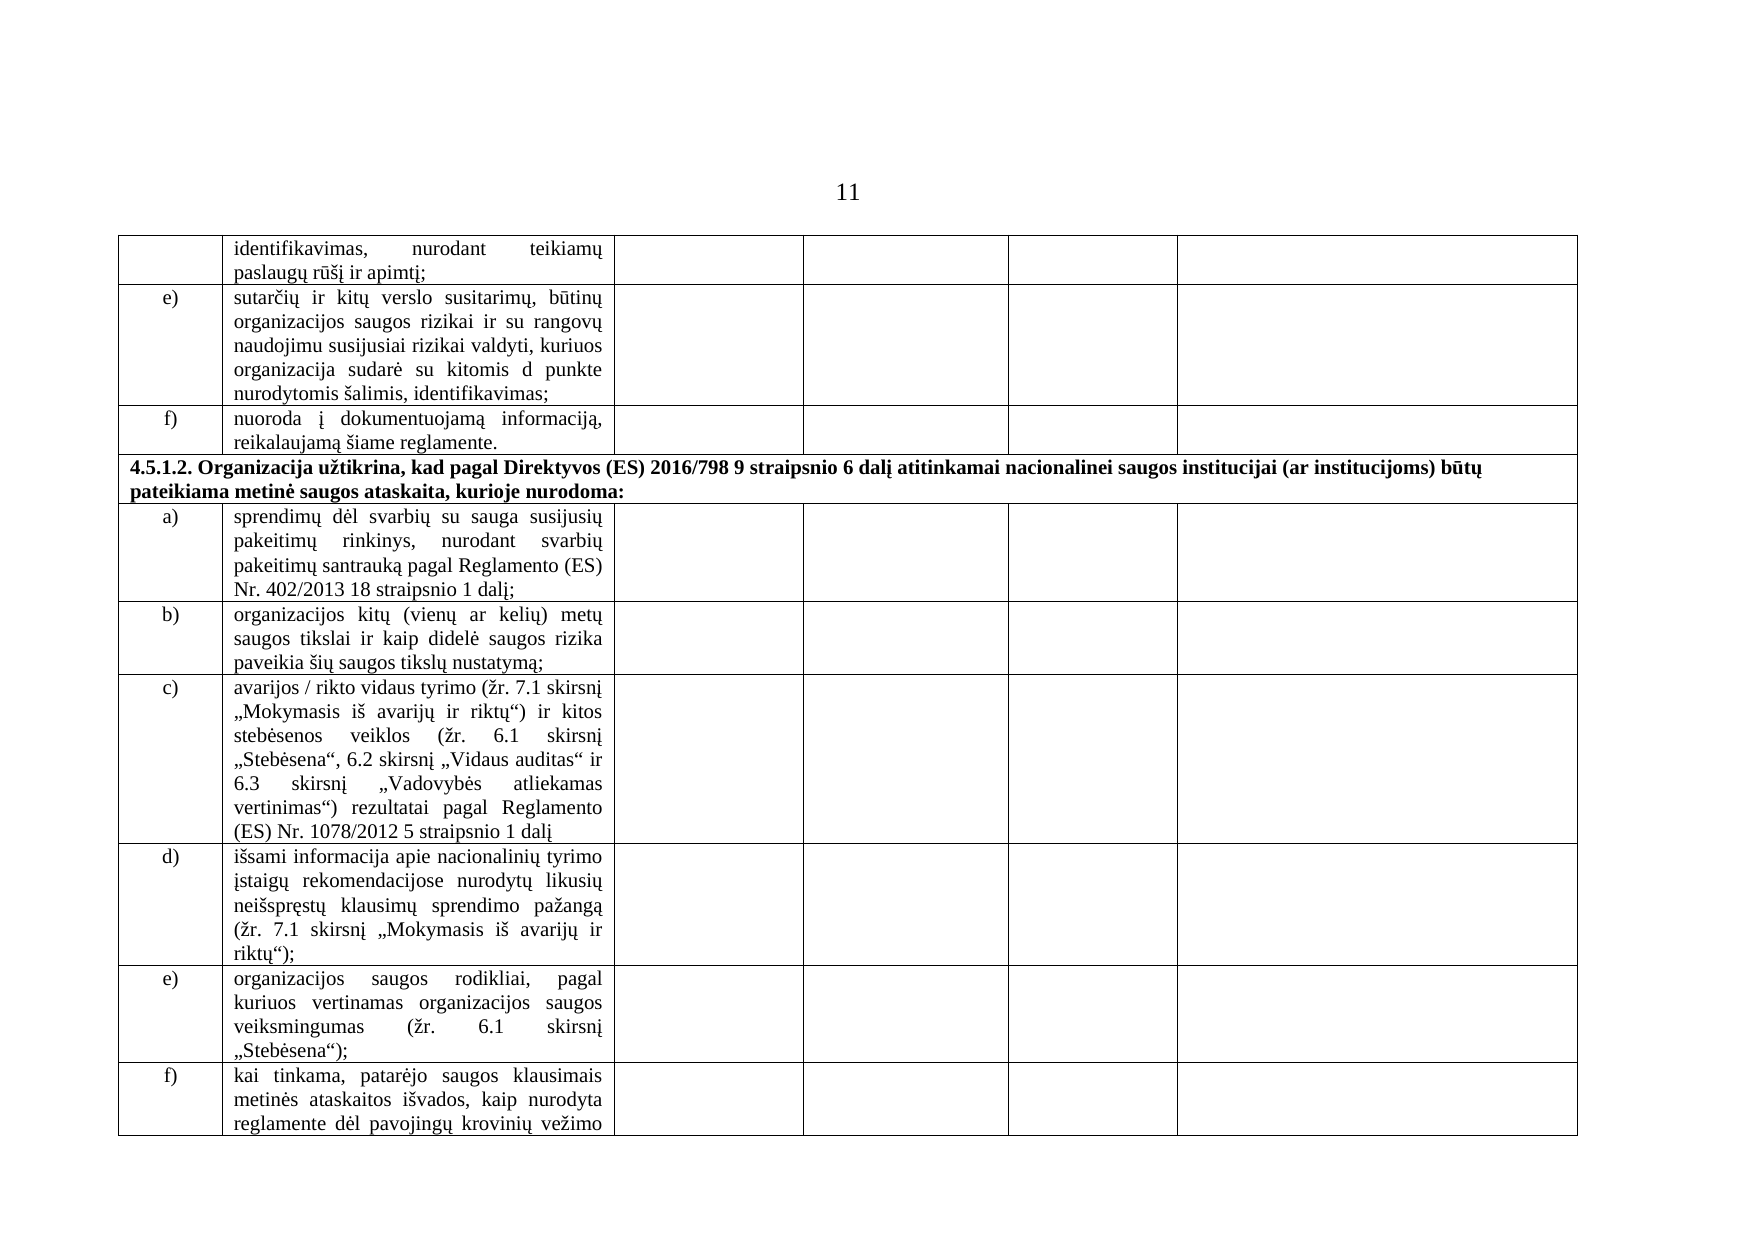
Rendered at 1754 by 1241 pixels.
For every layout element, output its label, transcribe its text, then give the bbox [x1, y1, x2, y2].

table_cell [1009, 236, 1177, 284]
table_cell [1178, 504, 1577, 601]
table_cell e) [119, 285, 222, 405]
table_cell c) [119, 675, 222, 843]
table_cell 4.5.1.2. Organizacija užtikrina, kad pagal Direktyvos (ES) 2016/798 9 straipsnio 6 dalį atitinkamai nacionalinei saugos institucijai (ar institucijoms) būtų pateikiama metinė saugos ataskaita, kurioje nurodoma: [119, 455, 1577, 503]
table_cell organizacijos saugos rodikliai, pagal kuriuos vertinamas organizacijos saugos veiksmingumas (žr. 6.1 skirsnį „Stebėsena“); [223, 966, 614, 1062]
table_cell [804, 844, 1008, 965]
table_cell f) [119, 406, 222, 454]
table_cell [1009, 675, 1177, 843]
table_cell [1178, 602, 1577, 674]
table_cell [1178, 406, 1577, 454]
table_cell [804, 406, 1008, 454]
table_cell [615, 1063, 803, 1135]
table_cell [615, 236, 803, 284]
table_cell [615, 285, 803, 405]
table_cell [615, 406, 803, 454]
table_cell [1178, 675, 1577, 843]
table_cell [804, 285, 1008, 405]
table_cell [1178, 844, 1577, 965]
table_cell [1009, 966, 1177, 1062]
table_cell [1009, 285, 1177, 405]
table_cell [804, 236, 1008, 284]
table_cell [804, 966, 1008, 1062]
table_cell [804, 675, 1008, 843]
table_cell [1009, 1063, 1177, 1135]
table_cell kai tinkama, patarėjo saugos klausimais metinės ataskaitos išvados, kaip nurodyta reglamente dėl pavojingų krovinių vežimo [223, 1063, 614, 1135]
table_cell [615, 504, 803, 601]
table_cell a) [119, 504, 222, 601]
table_cell nuoroda į dokumentuojamą informaciją, reikalaujamą šiame reglamente. [223, 406, 614, 454]
table_cell [119, 236, 222, 284]
table_cell [804, 602, 1008, 674]
table_cell [1178, 285, 1577, 405]
table_cell [615, 966, 803, 1062]
table_cell sprendimų dėl svarbių su sauga susijusių pakeitimų rinkinys, nurodant svarbių pakeitimų santrauką pagal Reglamento (ES) Nr. 402/2013 18 straipsnio 1 dalį; [223, 504, 614, 601]
table_cell [1009, 406, 1177, 454]
table_cell d) [119, 844, 222, 965]
table_cell f) [119, 1063, 222, 1135]
table_cell avarijos / rikto vidaus tyrimo (žr. 7.1 skirsnį „Mokymasis iš avarijų ir riktų“) ir kitos stebėsenos veiklos (žr. 6.1 skirsnį „Stebėsena“, 6.2 skirsnį „Vidaus auditas“ ir 6.3 skirsnį „Vadovybės atliekamas vertinimas“) rezultatai pagal Reglamento (ES) Nr. 1078/2012 5 straipsnio 1 dalį [223, 675, 614, 843]
table_cell [1178, 966, 1577, 1062]
table_cell [1178, 236, 1577, 284]
table_cell e) [119, 966, 222, 1062]
table_cell [804, 504, 1008, 601]
table_cell organizacijos kitų (vienų ar kelių) metų saugos tikslai ir kaip didelė saugos rizika paveikia šių saugos tikslų nustatymą; [223, 602, 614, 674]
table_cell sutarčių ir kitų verslo susitarimų, būtinų organizacijos saugos rizikai ir su rangovų naudojimu susijusiai rizikai valdyti, kuriuos organizacija sudarė su kitomis d punkte nurodytomis šalimis, identifikavimas; [223, 285, 614, 405]
table_cell b) [119, 602, 222, 674]
table_cell identifikavimas, nurodant teikiamų paslaugų rūšį ir apimtį; [223, 236, 614, 284]
table_cell [615, 675, 803, 843]
table_cell [615, 602, 803, 674]
table_cell išsami informacija apie nacionalinių tyrimo įstaigų rekomendacijose nurodytų likusių neišspręstų klausimų sprendimo pažangą (žr. 7.1 skirsnį „Mokymasis iš avarijų ir riktų“); [223, 844, 614, 965]
table_cell [1009, 504, 1177, 601]
table_cell [615, 844, 803, 965]
table_cell [1178, 1063, 1577, 1135]
table_cell [1009, 844, 1177, 965]
table_cell [1009, 602, 1177, 674]
table_cell [804, 1063, 1008, 1135]
